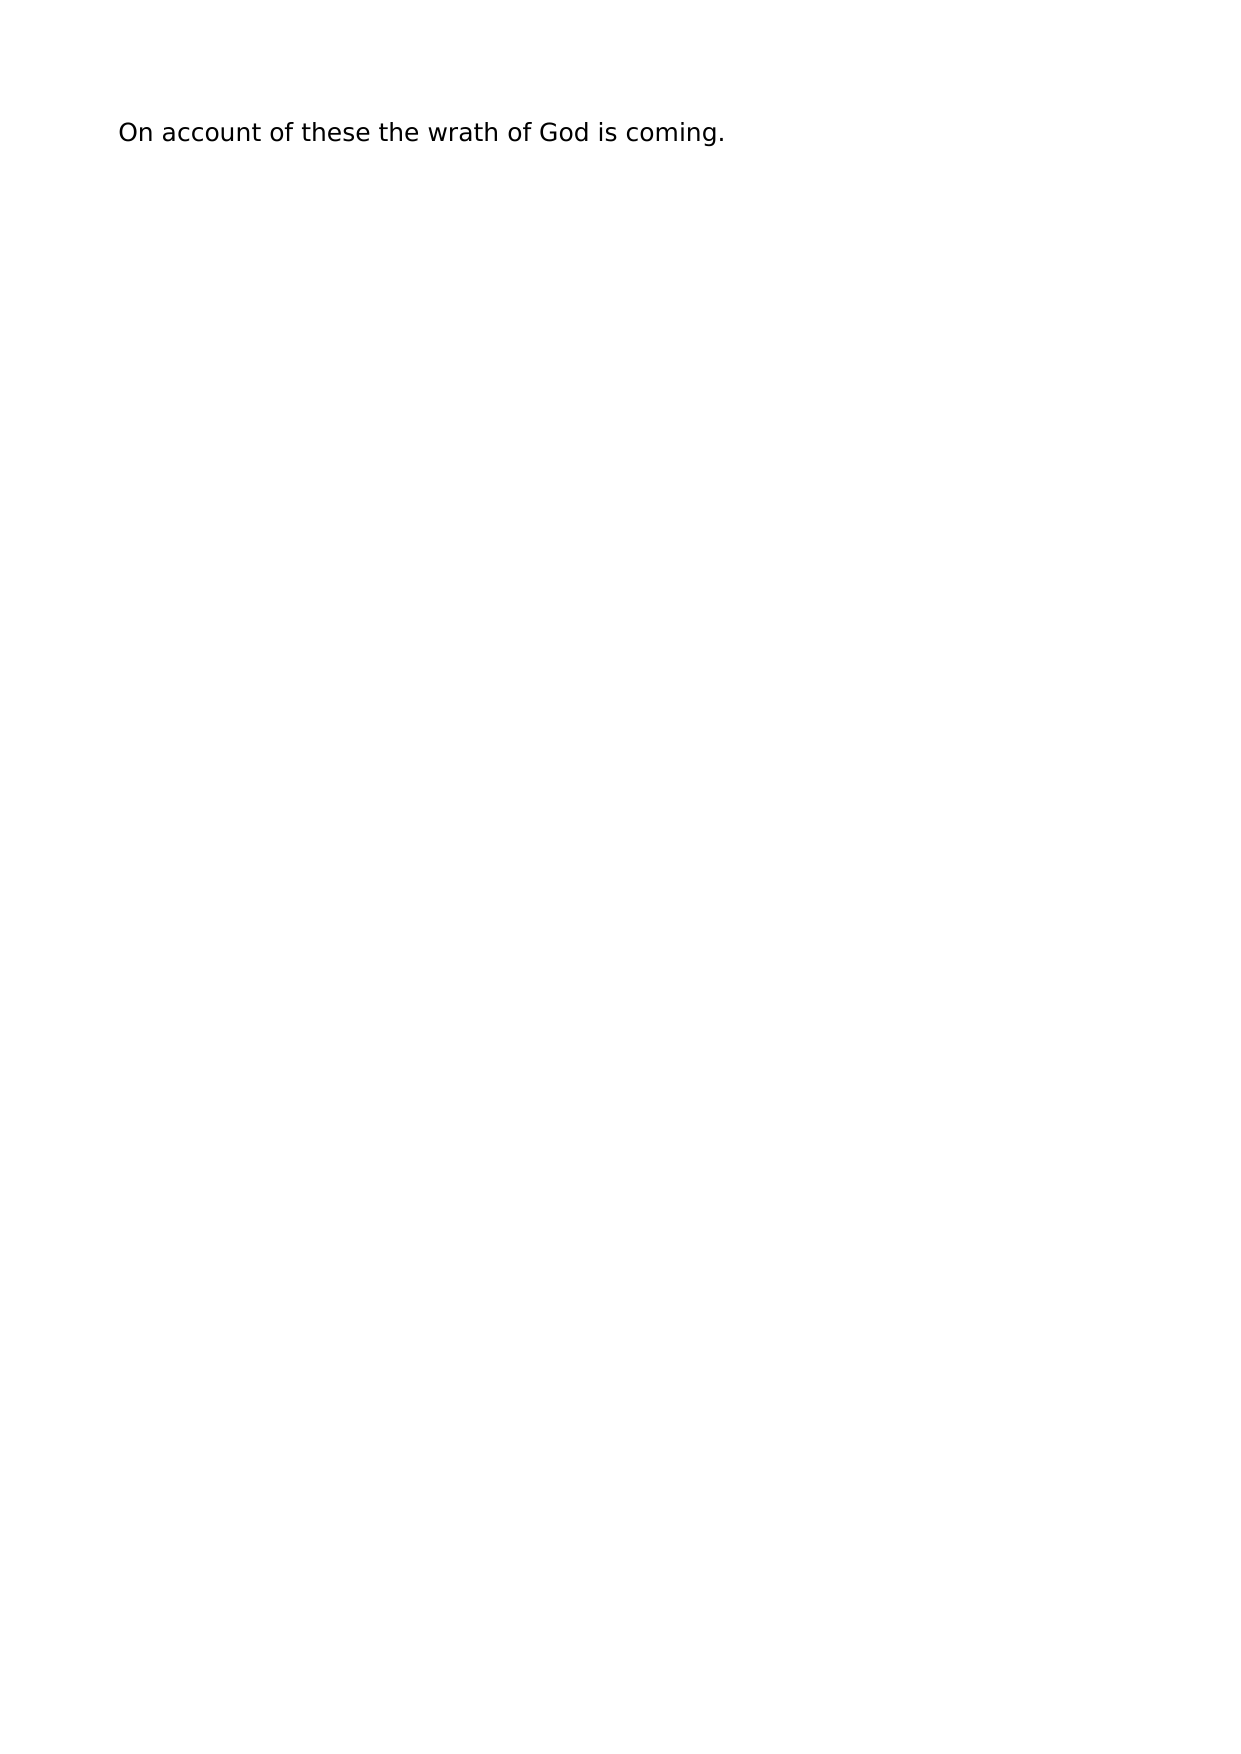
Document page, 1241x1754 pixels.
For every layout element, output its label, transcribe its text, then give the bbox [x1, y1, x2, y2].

text On account of these the wrath of God is coming. [118, 118, 1122, 147]
